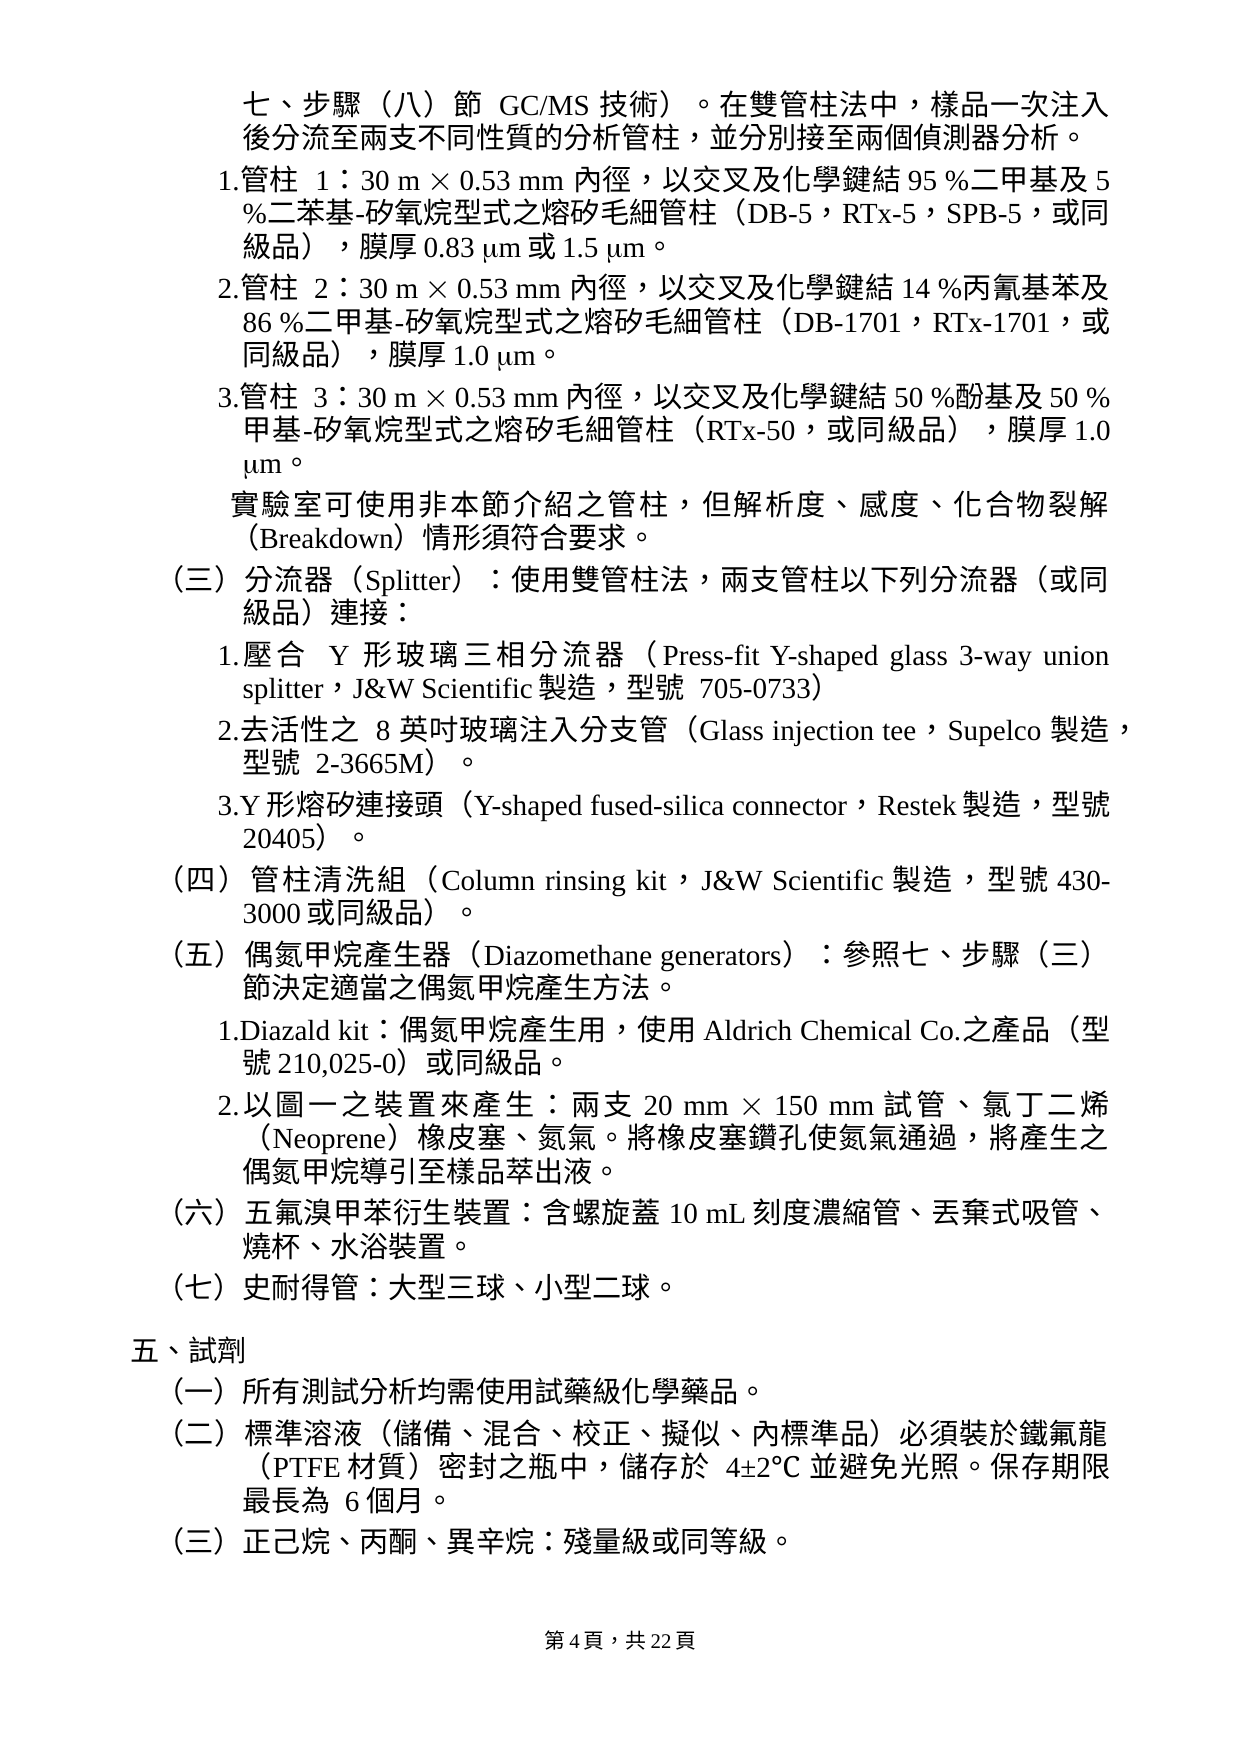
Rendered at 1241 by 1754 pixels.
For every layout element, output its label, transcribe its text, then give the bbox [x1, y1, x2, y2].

text 1.壓合 Y 形玻璃三相分流器（Press-fit Y-shaped glass 3-way union splitter，J&W Scientific製造，型號 705-0733） [217, 639, 1110, 705]
text 1.管柱 1：30 m  0.53 mm 內徑，以交叉及化學鍵結95 %二甲基及5 %二苯基-矽氧烷型式之熔矽毛細管柱（DB-5，RTx-5，SPB-5，或同級品），膜厚0.83 m或1.5 m。 [217, 164, 1110, 264]
text 2.以圖一之裝置來產生：兩支20 mm  150 mm試管、氯丁二烯（Neoprene）橡皮塞、氮氣。將橡皮塞鑽孔使氮氣通過，將產生之偶氮甲烷導引至樣品萃出液。 [217, 1089, 1110, 1189]
text （七）史耐得管：大型三球、小型二球。 [155, 1272, 1110, 1305]
text （六）五氟溴甲苯衍生裝置：含螺旋蓋10 mL刻度濃縮管、丟棄式吸管、燒杯、水浴裝置。 [155, 1197, 1110, 1264]
text 2.去活性之 8 英吋玻璃注入分支管（Glass injection tee，Supelco 製造，型號 2-3665M）。 [217, 714, 1110, 780]
text 實驗室可使用非本節介紹之管柱，但解析度、感度、化合物裂解（Breakdown）情形須符合要求。 [230, 489, 1110, 555]
text （一）所有測試分析均需使用試藥級化學藥品。 [155, 1376, 1110, 1409]
text （二）管柱：本方法使用單支或雙支0.53 mm內徑之管柱。在單管柱法中，先以單管柱系統進行檢測後，再以第二種分析方法加以確認（參照七、步驟（八）節 GC/MS 技術）。在雙管柱法中，樣品一次注入後分流至兩支不同性質的分析管柱，並分別接至兩個偵測器分析。 [155, 89, 1110, 155]
text （三）正己烷、丙酮、異辛烷：殘量級或同等級。 [155, 1526, 1110, 1559]
text 2.管柱 2：30 m  0.53 mm 內徑，以交叉及化學鍵結14 %丙氰基苯及 86 %二甲基-矽氧烷型式之熔矽毛細管柱（DB-1701，RTx-1701，或同級品），膜厚1.0 m。 [217, 272, 1110, 372]
text （二）標準溶液（儲備、混合、校正、擬似、內標準品）必須裝於鐵氟龍（PTFE材質）密封之瓶中，儲存於 4±2℃ 並避免光照。保存期限最長為 6 個月。 [155, 1418, 1110, 1518]
text 五、試劑 [130, 1334, 1110, 1368]
text （四）管柱清洗組（Column rinsing kit，J&W Scientific製造，型號430-3000或同級品）。 [155, 864, 1110, 930]
text 3.Y形熔矽連接頭（Y-shaped fused-silica connector，Restek製造，型號 20405）。 [217, 789, 1110, 855]
text （五）偶氮甲烷產生器（Diazomethane generators）：參照七、步驟（三）節決定適當之偶氮甲烷產生方法。 [155, 939, 1110, 1005]
text （三）分流器（Splitter）：使用雙管柱法，兩支管柱以下列分流器（或同級品）連接： [155, 564, 1110, 630]
text 3.管柱 3：30 m  0.53 mm內徑，以交叉及化學鍵結50 %酚基及50 %甲基-矽氧烷型式之熔矽毛細管柱（RTx-50，或同級品），膜厚1.0 m。 [217, 380, 1110, 480]
text 1.Diazald kit：偶氮甲烷產生用，使用Aldrich Chemical Co.之產品（型號210,025-0）或同級品。 [217, 1014, 1110, 1080]
